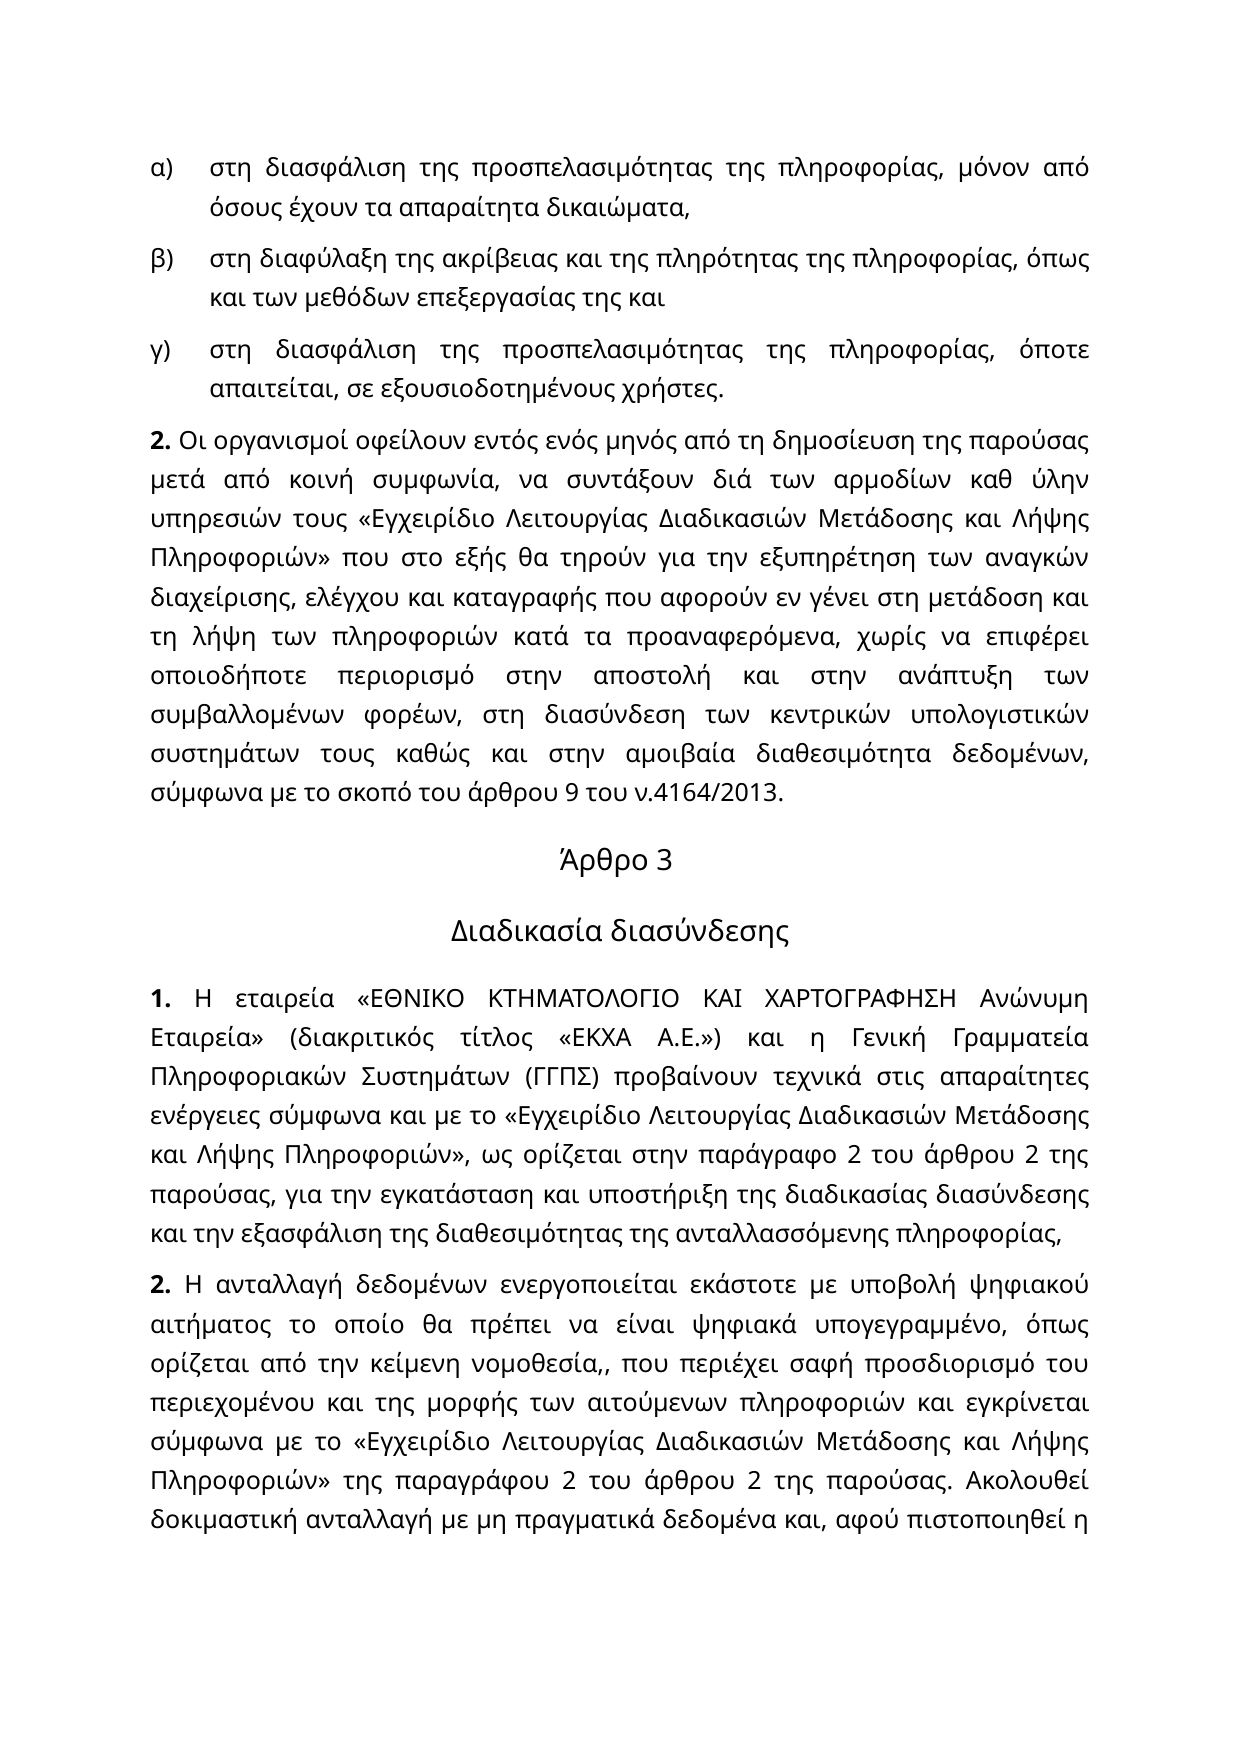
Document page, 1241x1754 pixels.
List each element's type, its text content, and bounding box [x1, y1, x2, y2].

list α) στη διασφάλιση της προσπελασιμότητας της πληροφορίας, μόνον από όσους έχουν τα απαραίτητα δικαιώματα, [150, 150, 1090, 223]
subtitle Διαδικασία διασύνδεσης [150, 910, 1090, 949]
subtitle Άρθρο 3 [150, 839, 1090, 879]
list γ) στη διασφάλιση της προσπελασιμότητας της πληροφορίας, όποτε απαιτείται, σε εξουσιοδοτημένους χρήστες. [150, 332, 1090, 405]
text 1. Η εταιρεία «ΕΘΝΙΚΟ ΚΤΗΜΑΤΟΛΟΓΙΟ ΚΑΙ ΧΑΡΤΟΓΡΑΦΗΣΗ Ανώνυμη Εταιρεία» (διακριτικός τίτλος «ΕΚΧΑ Α.Ε.») και η Γενική Γραμματεία Πληροφοριακών Συστημάτων (ΓΓΠΣ) προβαίνουν τεχνικά στις απαραίτητες ενέργειες σύμφωνα και με το «Εγχειρίδιο Λειτουργίας Διαδικασιών Μετάδοσης και Λήψης Πληροφοριών», ως ορίζεται στην παράγραφο 2 του άρθρου 2 της παρούσας, για την εγκατάσταση και υποστήριξη της διαδικασίας διασύνδεσης και την εξασφάλιση της διαθεσιμότητας της ανταλλασσόμενης πληροφορίας, [150, 980, 1090, 1249]
list β) στη διαφύλαξη της ακρίβειας και της πληρότητας της πληροφορίας, όπως και των μεθόδων επεξεργασίας της και [150, 241, 1090, 314]
text 2. Η ανταλλαγή δεδομένων ενεργοποιείται εκάστοτε με υποβολή ψηφιακού αιτήματος το οποίο θα πρέπει να είναι ψηφιακά υπογεγραμμένο, όπως ορίζεται από την κείμενη νομοθεσία,, που περιέχει σαφή προσδιορισμό του περιεχομένου και της μορφής των αιτούμενων πληροφοριών και εγκρίνεται σύμφωνα με το «Εγχειρίδιο Λειτουργίας Διαδικασιών Μετάδοσης και Λήψης Πληροφοριών» της παραγράφου 2 του άρθρου 2 της παρούσας. Ακολουθεί δοκιμαστική ανταλλαγή με μη πραγματικά δεδομένα και, αφού πιστοποιηθεί η [150, 1267, 1090, 1536]
text 2. Οι οργανισμοί οφείλουν εντός ενός μηνός από τη δημοσίευση της παρούσας μετά από κοινή συμφωνία, να συντάξουν διά των αρμοδίων καθ ύλην υπηρεσιών τους «Εγχειρίδιο Λειτουργίας Διαδικασιών Μετάδοσης και Λήψης Πληροφοριών» που στο εξής θα τηρούν για την εξυπηρέτηση των αναγκών διαχείρισης, ελέγχου και καταγραφής που αφορούν εν γένει στη μετάδοση και τη λήψη των πληροφοριών κατά τα προαναφερόμενα, χωρίς να επιφέρει οποιοδήποτε περιορισμό στην αποστολή και στην ανάπτυξη των συμβαλλομένων φορέων, στη διασύνδεση των κεντρικών υπολογιστικών συστημάτων τους καθώς και στην αμοιβαία διαθεσιμότητα δεδομένων, σύμφωνα με το σκοπό του άρθρου 9 του ν.4164/2013. [150, 422, 1090, 809]
